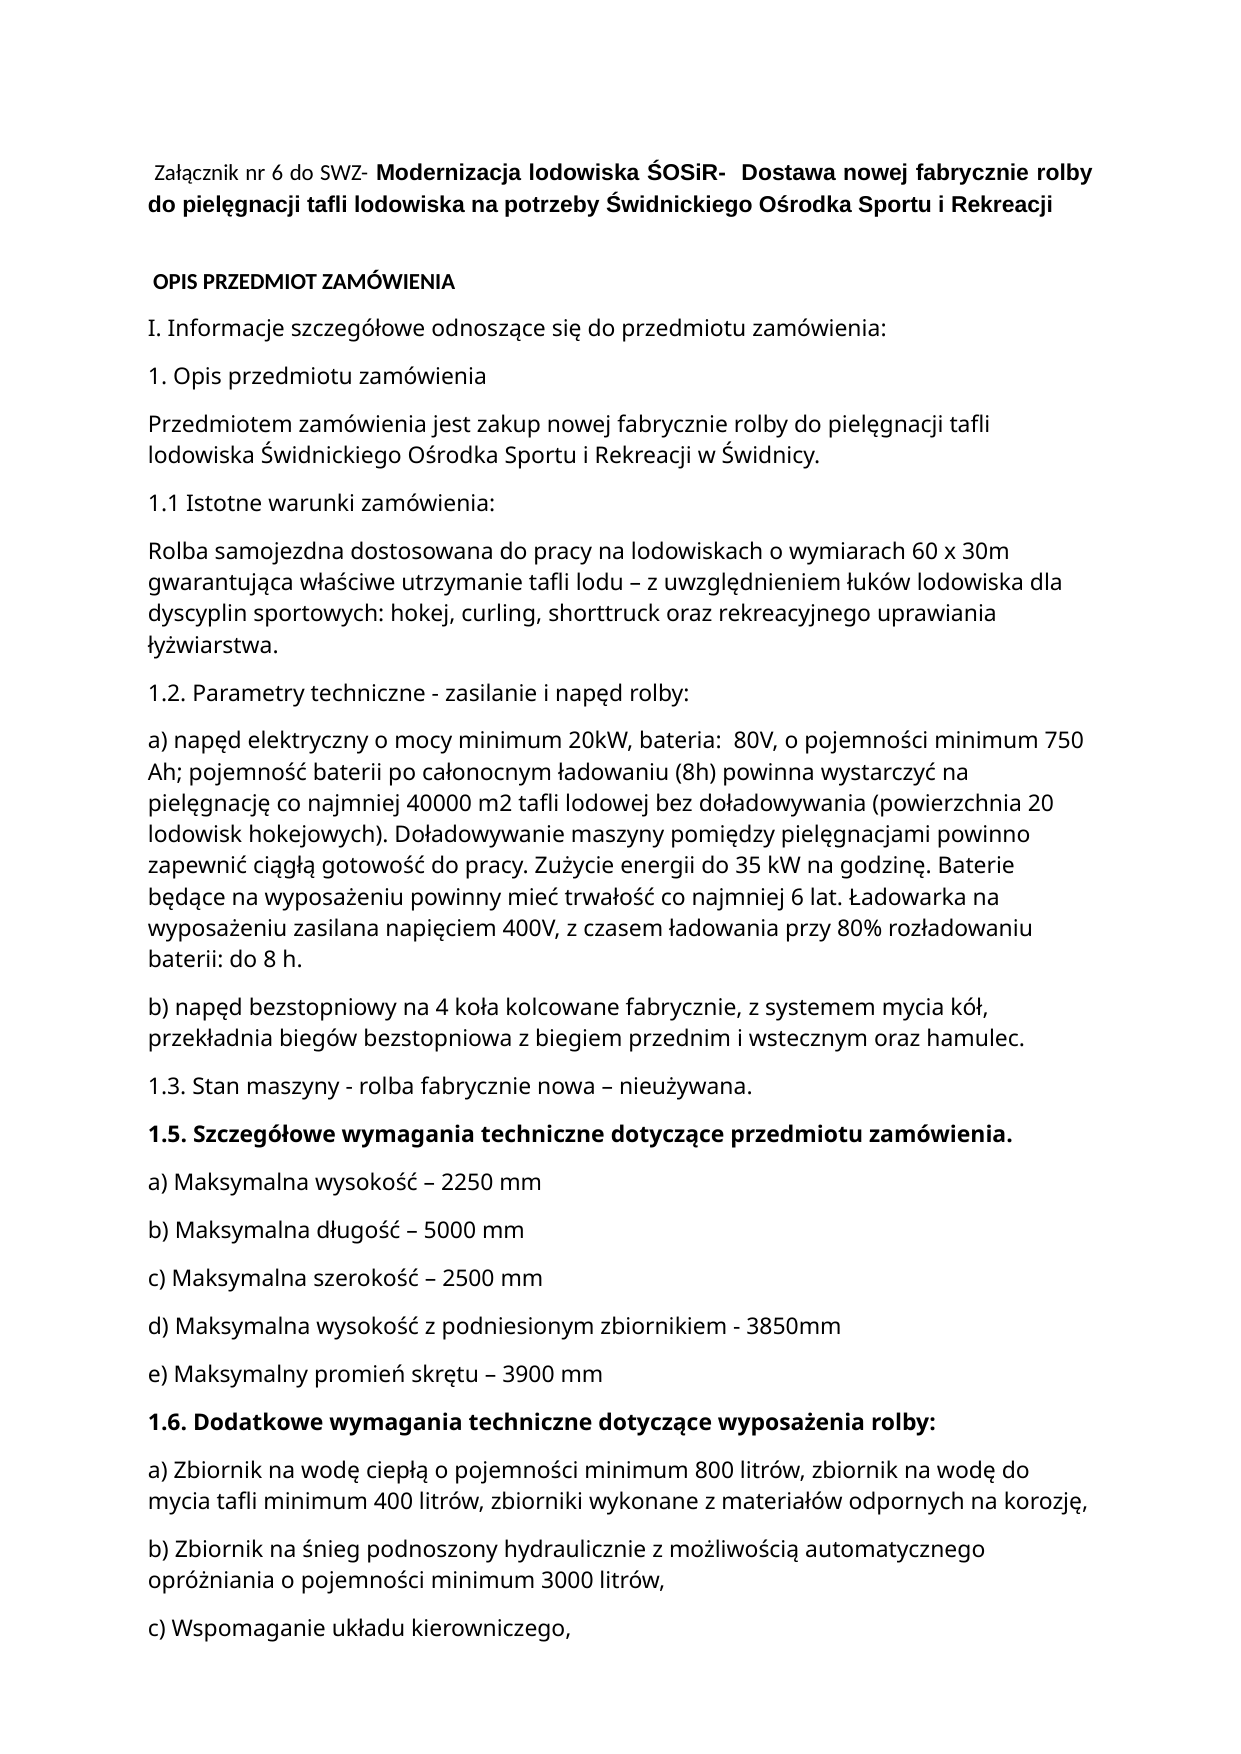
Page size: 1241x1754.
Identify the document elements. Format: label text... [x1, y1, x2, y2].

text 1.2. Parametry techniczne - zasilanie i napęd rolby: [148, 677, 1093, 708]
text 1.6. Dodatkowe wymagania techniczne dotyczące wyposażenia rolby: [148, 1406, 1093, 1437]
text Przedmiotem zamówienia jest zakup nowej fabrycznie rolby do pielęgnacji tafli lodowiska Świdnickiego Ośrodka Sportu i Rekreacji w Świdnicy. [148, 408, 1093, 470]
text Załącznik nr 6 do SWZ- Modernizacja lodowiska ŚOSiR- Dostawa nowej fabrycznie rolby do pielęgnacji tafli lodowiska na potrzeby Świdnickiego Ośrodka Sportu i Rekreacji [148, 158, 1093, 217]
text c) Wspomaganie układu kierowniczego, [148, 1612, 1093, 1643]
text b) napęd bezstopniowy na 4 koła kolcowane fabrycznie, z systemem mycia kół, przekładnia biegów bezstopniowa z biegiem przednim i wstecznym oraz hamulec. [148, 991, 1093, 1054]
text a) napęd elektryczny o mocy minimum 20kW, bateria: 80V, o pojemności minimum 750 Ah; pojemność baterii po całonocnym ładowaniu (8h) powinna wystarczyć na pielęgnację co najmniej 40000 m2 tafli lodowej bez doładowywania (powierzchnia 20 lodowisk hokejowych). Doładowywanie maszyny pomiędzy pielęgnacjami powinno zapewnić ciągłą gotowość do pracy. Zużycie energii do 35 kW na godzinę. Baterie będące na wyposażeniu powinny mieć trwałość co najmniej 6 lat. Ładowarka na wyposażeniu zasilana napięciem 400V, z czasem ładowania przy 80% rozładowaniu baterii: do 8 h. [148, 724, 1093, 974]
text OPIS PRZEDMIOT ZAMÓWIENIA [148, 267, 1093, 295]
text e) Maksymalny promień skrętu – 3900 mm [148, 1358, 1093, 1389]
text a) Zbiornik na wodę ciepłą o pojemności minimum 800 litrów, zbiornik na wodę do mycia tafli minimum 400 litrów, zbiorniki wykonane z materiałów odpornych na korozję, [148, 1454, 1093, 1516]
text 1.3. Stan maszyny - rolba fabrycznie nowa – nieużywana. [148, 1070, 1093, 1102]
text b) Maksymalna długość – 5000 mm [148, 1214, 1093, 1245]
text 1. Opis przedmiotu zamówienia [148, 360, 1093, 391]
text d) Maksymalna wysokość z podniesionym zbiornikiem - 3850mm [148, 1310, 1093, 1341]
text Rolba samojezdna dostosowana do pracy na lodowiskach o wymiarach 60 x 30m gwarantująca właściwe utrzymanie tafli lodu – z uwzględnieniem łuków lodowiska dla dyscyplin sportowych: hokej, curling, shorttruck oraz rekreacyjnego uprawiania łyżwiarstwa. [148, 535, 1093, 660]
text a) Maksymalna wysokość – 2250 mm [148, 1166, 1093, 1197]
text b) Zbiornik na śnieg podnoszony hydraulicznie z możliwością automatycznego opróżniania o pojemności minimum 3000 litrów, [148, 1533, 1093, 1595]
text I. Informacje szczegółowe odnoszące się do przedmiotu zamówienia: [148, 312, 1093, 343]
text c) Maksymalna szerokość – 2500 mm [148, 1262, 1093, 1293]
text 1.1 Istotne warunki zamówienia: [148, 487, 1093, 518]
text 1.5. Szczegółowe wymagania techniczne dotyczące przedmiotu zamówienia. [148, 1118, 1093, 1149]
